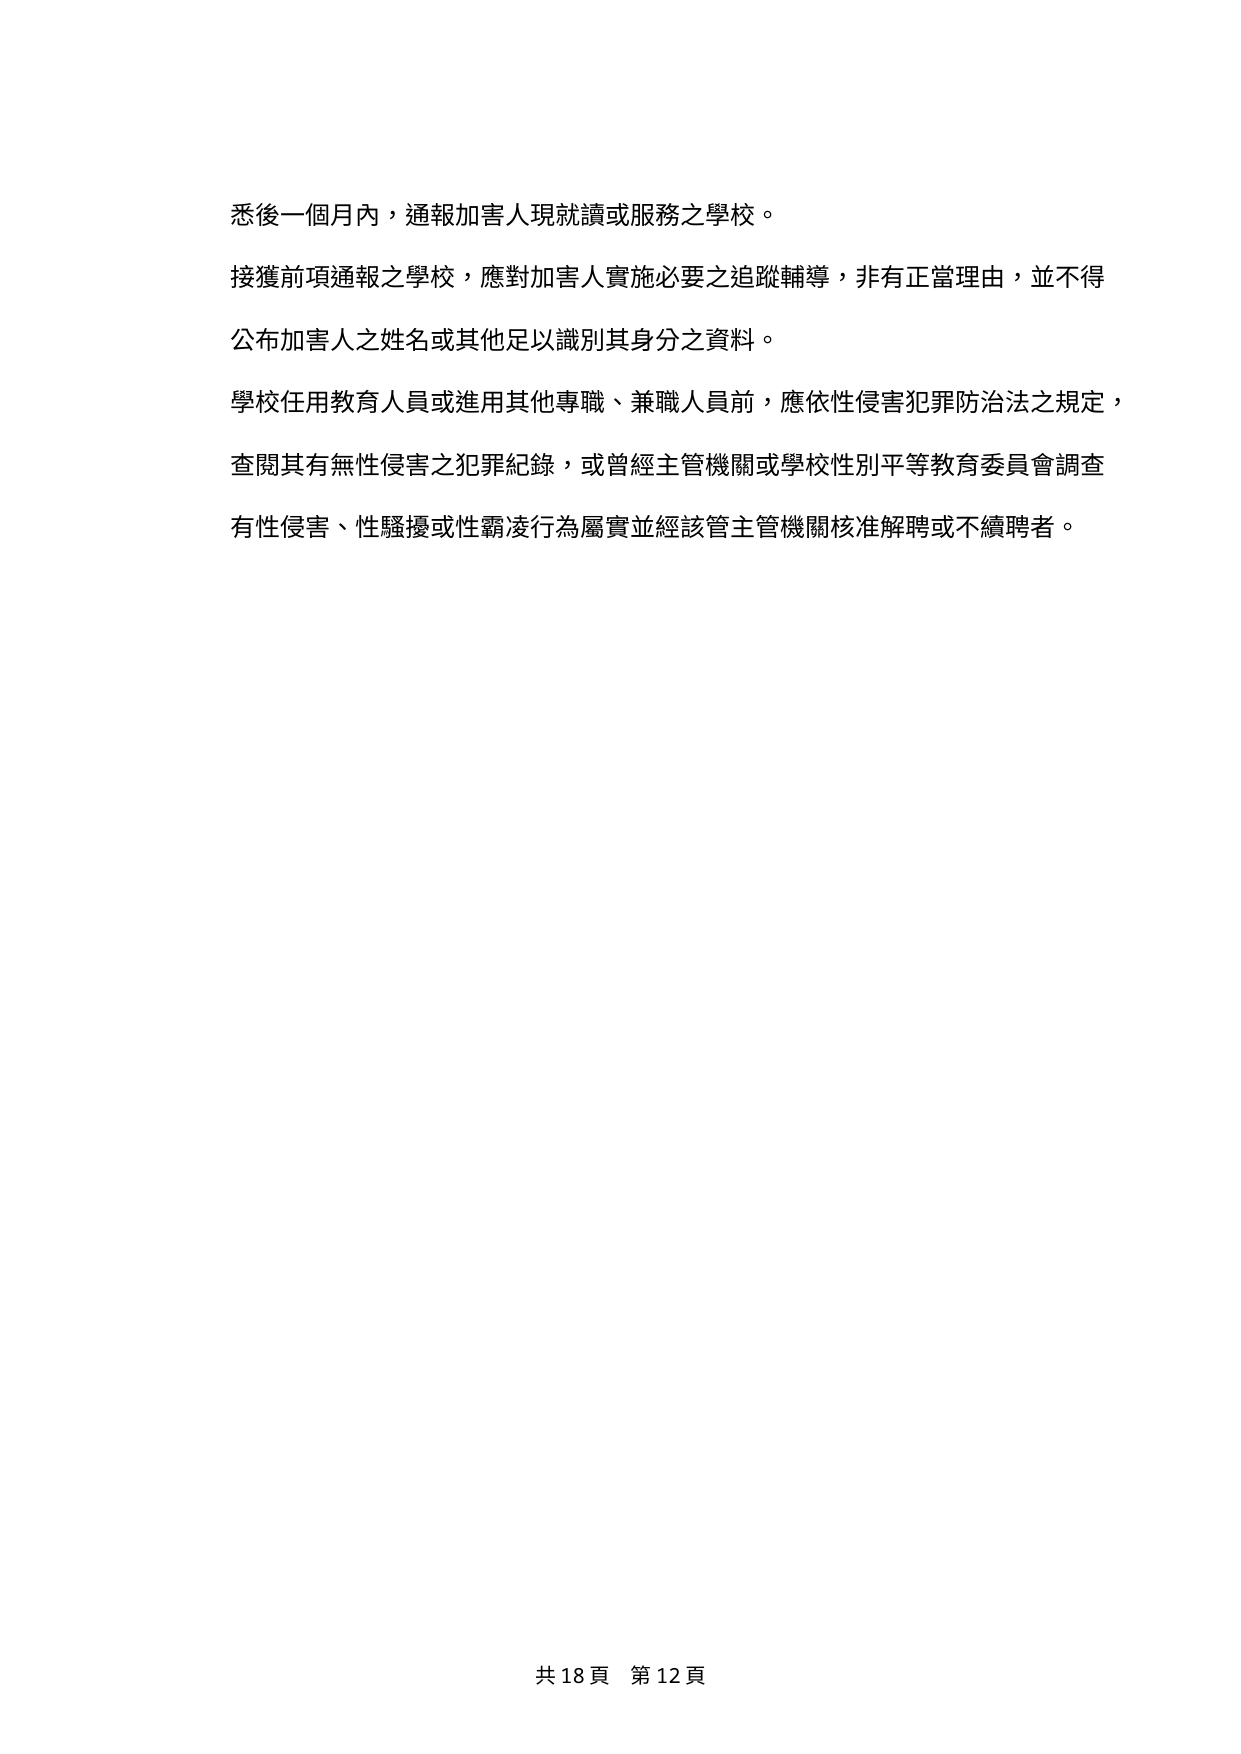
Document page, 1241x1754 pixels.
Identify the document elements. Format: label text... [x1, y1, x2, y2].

text 學校任用教育人員或進用其他專職、兼職人員前，應依性侵害犯罪防治法之規定，查閱其有無性侵害之犯罪紀錄，或曾經主管機關或學校性別平等教育委員會調查有性侵害、性騷擾或性霸凌行為屬實並經該管主管機關核准解聘或不續聘者。 [231, 359, 1122, 547]
text 悉後一個月內，通報加害人現就讀或服務之學校。 [231, 172, 1122, 234]
text 接獲前項通報之學校，應對加害人實施必要之追蹤輔導，非有正當理由，並不得公布加害人之姓名或其他足以識別其身分之資料。 [231, 234, 1122, 359]
